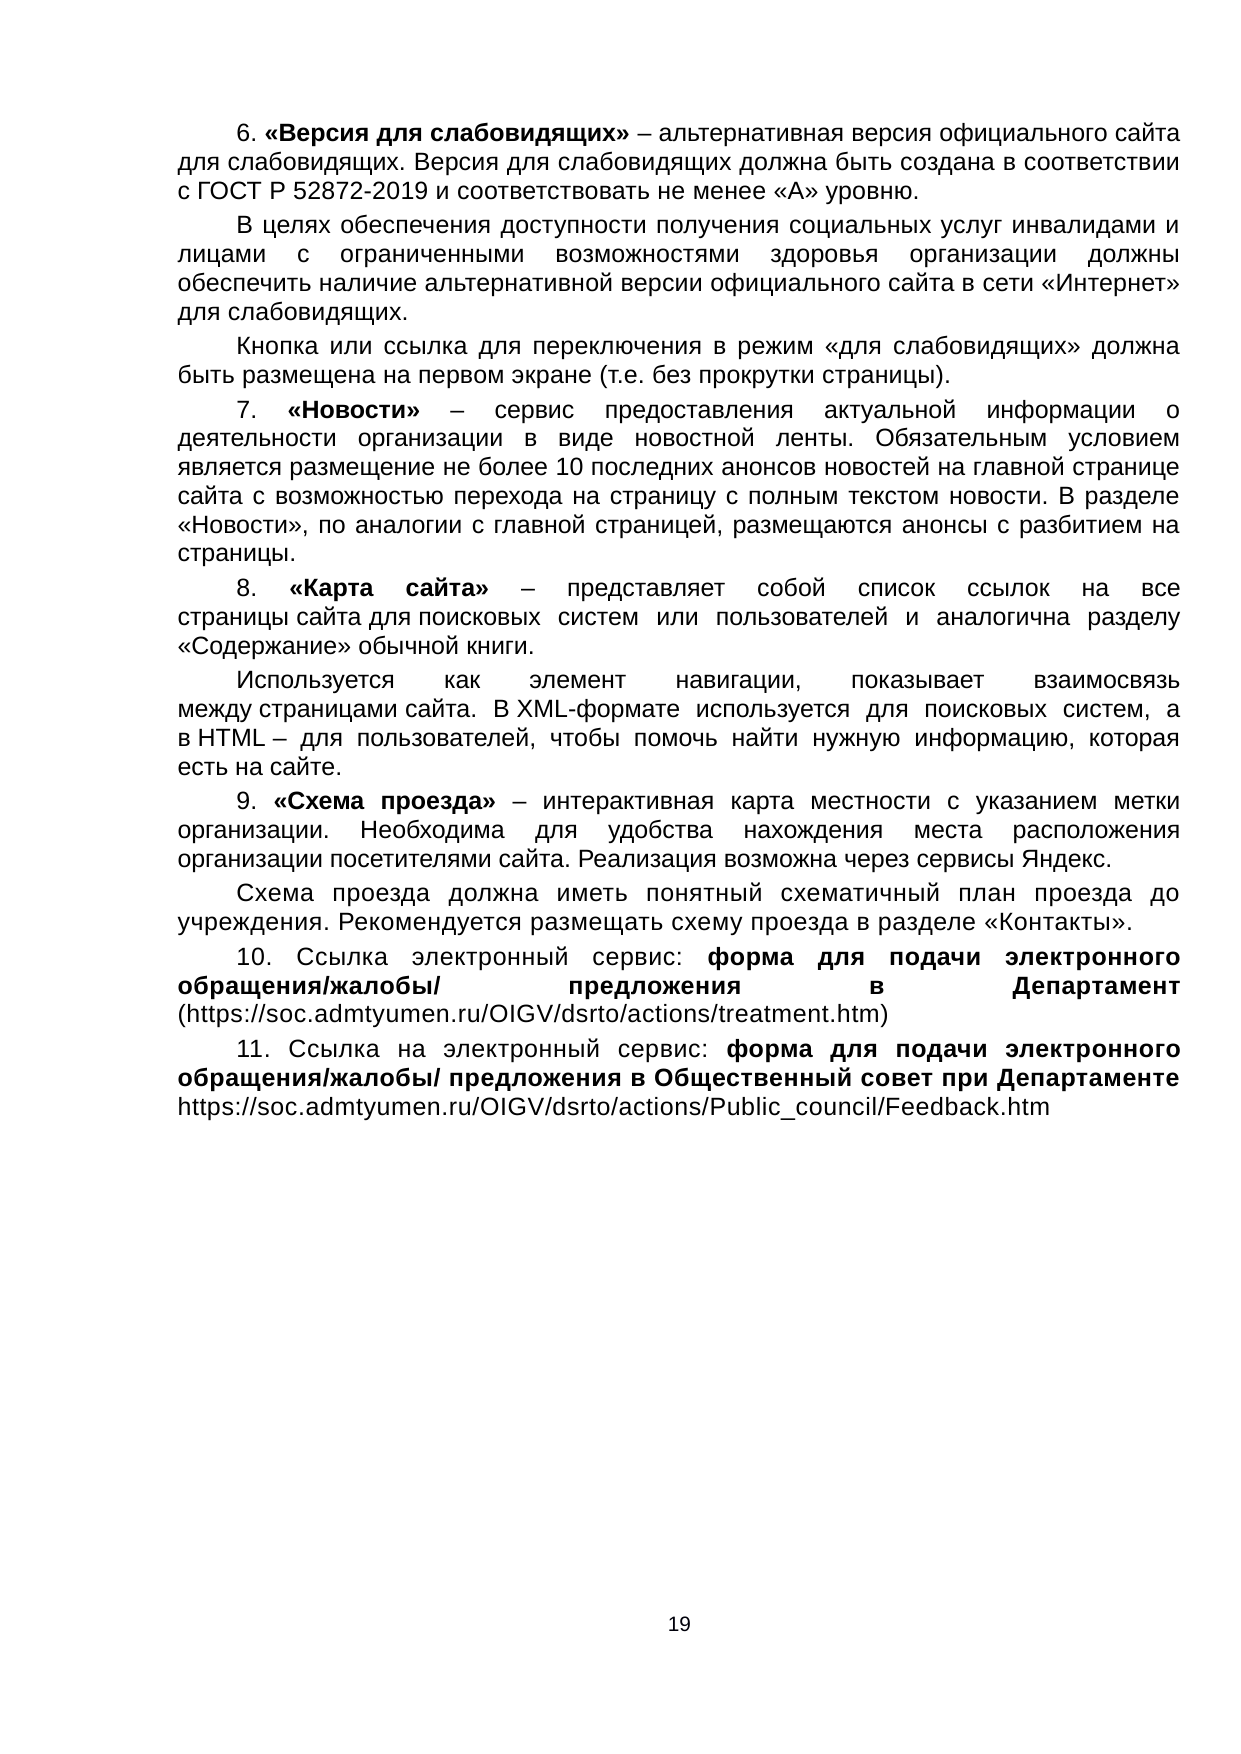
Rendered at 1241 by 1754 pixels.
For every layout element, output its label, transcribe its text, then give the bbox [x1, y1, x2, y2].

text 6. «Версия для слабовидящих» – альтернативная версия официального сайта для слабовидящих. Версия для слабовидящих должна быть создана в соответствии с ГОСТ Р 52872-2019 и соответствовать не менее «А» уровню. [177, 118, 1181, 204]
text 10. Ссылка электронный сервис: форма для подачи электронного обращения/жалобы/ предложения в Департамент (https://soc.admtyumen.ru/OIGV/dsrto/actions/treatment.htm) [177, 942, 1181, 1028]
text 8. «Карта сайта» – представляет собой список ссылок на все страницы сайта для поисковых систем или пользователей и аналогична разделу «Содержание» обычной книги. [177, 573, 1181, 659]
text 7. «Новости» – сервис предоставления актуальной информации о деятельности организации в виде новостной ленты. Обязательным условием является размещение не более 10 последних анонсов новостей на главной странице сайта с возможностью перехода на страницу с полным текстом новости. В разделе «Новости», по аналогии с главной страницей, размещаются анонсы с разбитием на страницы. [177, 395, 1181, 567]
text Схема проезда должна иметь понятный схематичный план проезда до учреждения. Рекомендуется размещать схему проезда в разделе «Контакты». [177, 878, 1181, 936]
text Используется как элемент навигации, показывает взаимосвязь между страницами сайта. В XML-формате используется для поисковых систем, а в HTML – для пользователей, чтобы помочь найти нужную информацию, которая есть на сайте. [177, 665, 1181, 780]
text 11. Ссылка на электронный сервис: форма для подачи электронного обращения/жалобы/ предложения в Общественный совет при Департаменте https://soc.admtyumen.ru/OIGV/dsrto/actions/Public_council/Feedback.htm [177, 1034, 1181, 1120]
text 9. «Схема проезда» – интерактивная карта местности с указанием метки организации. Необходима для удобства нахождения места расположения организации посетителями сайта. Реализация возможна через сервисы Яндекс. [177, 786, 1181, 872]
text Кнопка или ссылка для переключения в режим «для слабовидящих» должна быть размещена на первом экране (т.е. без прокрутки страницы). [177, 331, 1181, 389]
text В целях обеспечения доступности получения социальных услуг инвалидами и лицами с ограниченными возможностями здоровья организации должны обеспечить наличие альтернативной версии официального сайта в сети «Интернет» для слабовидящих. [177, 210, 1181, 325]
